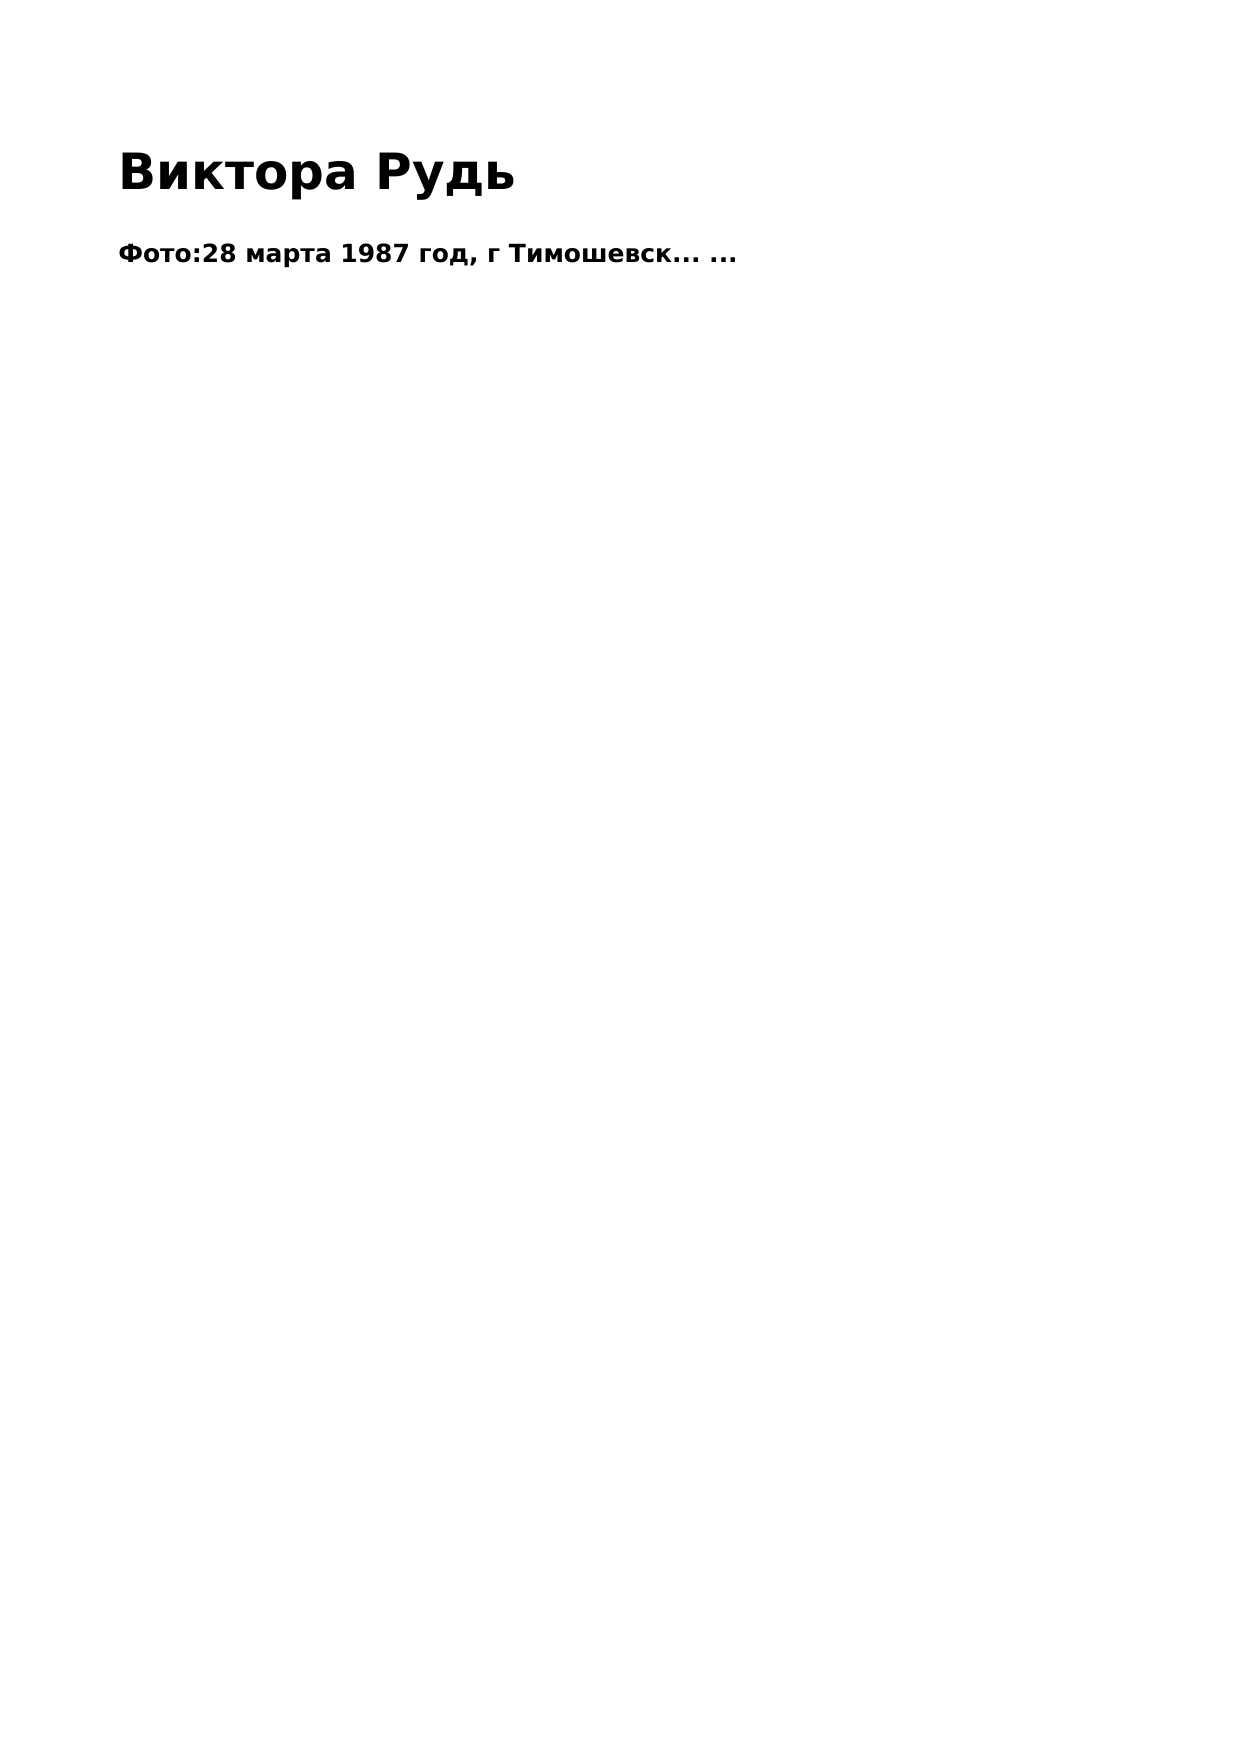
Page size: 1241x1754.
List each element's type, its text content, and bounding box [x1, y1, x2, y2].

subtitle Виктора Рудь [118, 143, 1122, 201]
subtitle Фото:28 марта 1987 год, г Тимошевск... ... [118, 239, 1122, 268]
